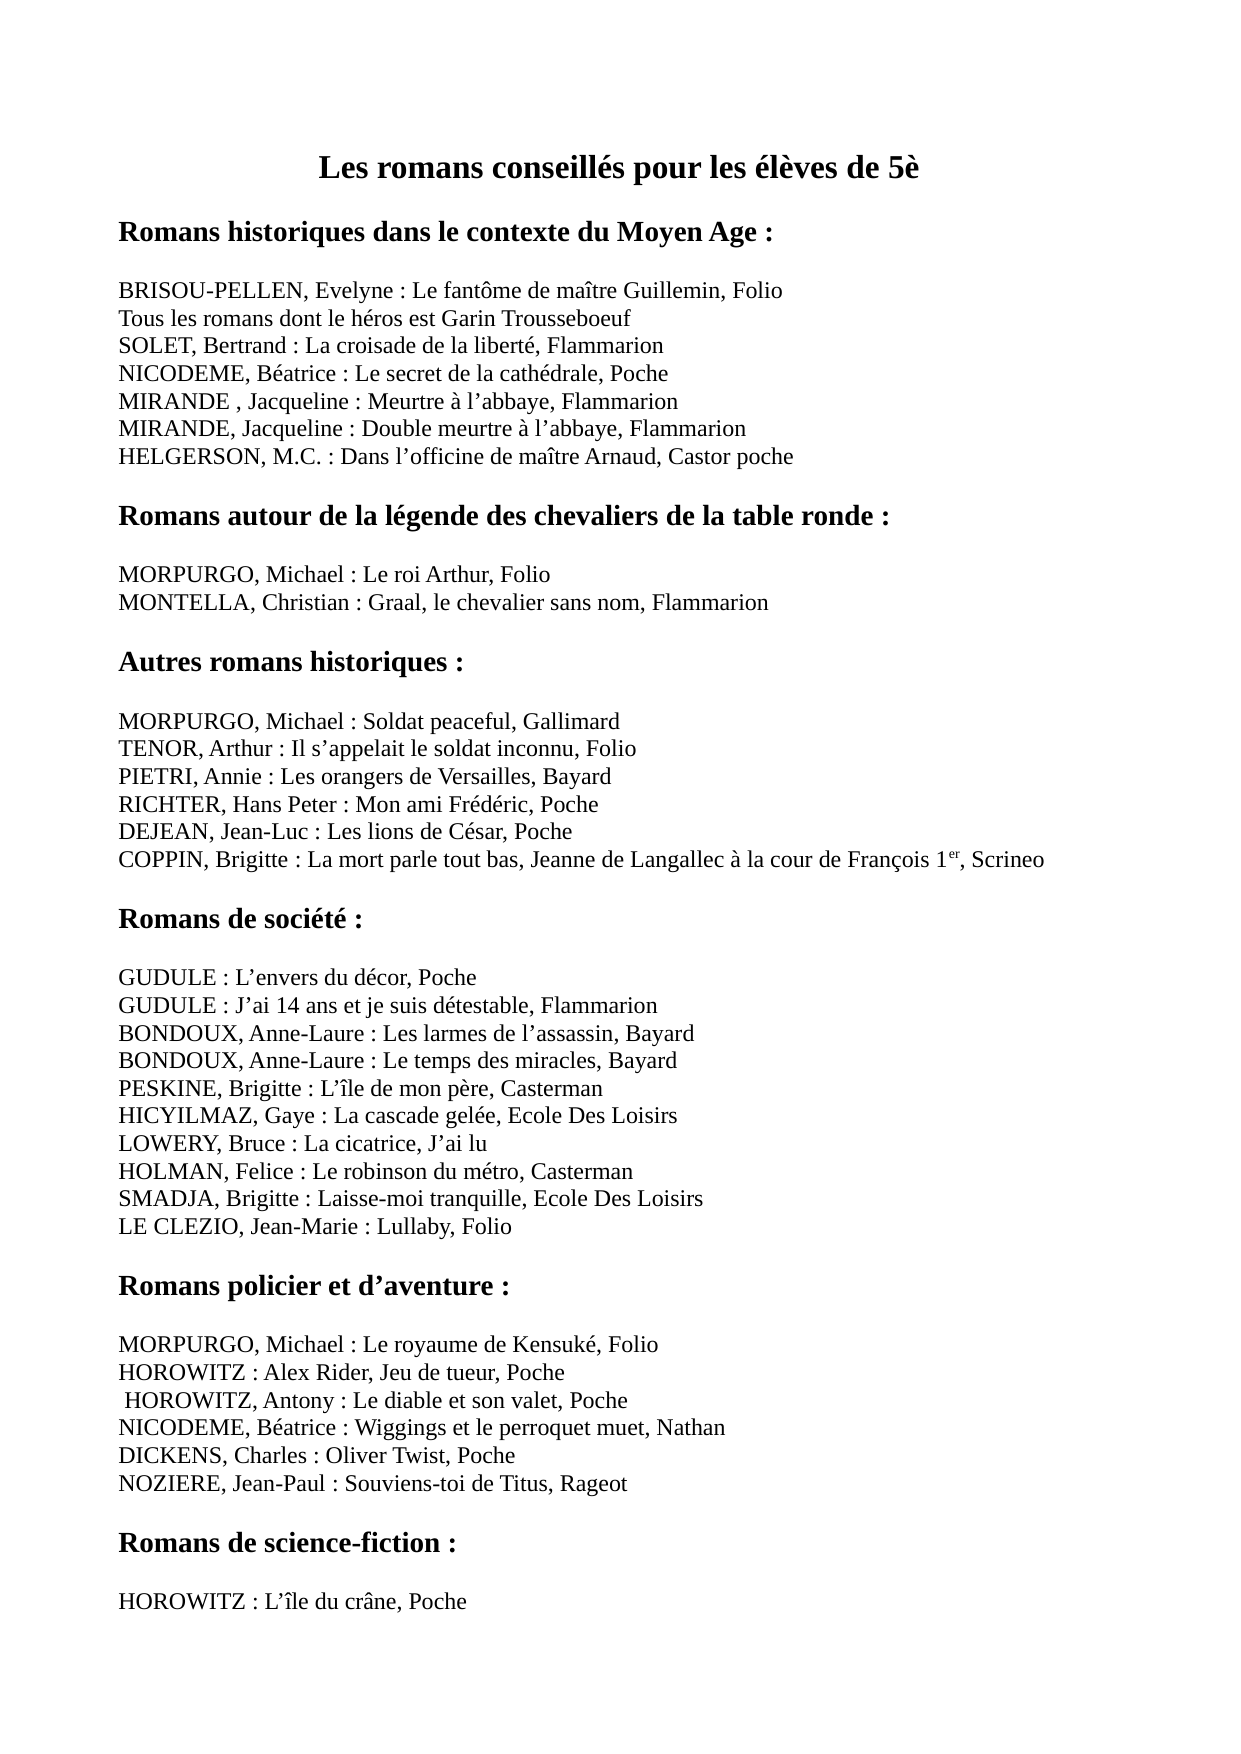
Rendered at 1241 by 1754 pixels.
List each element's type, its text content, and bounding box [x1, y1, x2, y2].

text GUDULE : L’envers du décor, Poche [118, 963, 1122, 991]
text BRISOU-PELLEN, Evelyne : Le fantôme de maître Guillemin, Folio [118, 276, 1122, 304]
text BONDOUX, Anne-Laure : Les larmes de l’assassin, Bayard [118, 1019, 1122, 1046]
text Romans de science-fiction : [118, 1525, 1122, 1558]
text Autres romans historiques : [118, 644, 1122, 678]
text MORPURGO, Michael : Soldat peaceful, Gallimard [118, 707, 1122, 734]
text DICKENS, Charles : Oliver Twist, Poche [118, 1441, 1122, 1468]
text PIETRI, Annie : Les orangers de Versailles, Bayard [118, 762, 1122, 789]
text NOZIERE, Jean-Paul : Souviens-toi de Titus, Rageot [118, 1468, 1122, 1496]
text HOROWITZ : L’île du crâne, Poche [118, 1587, 1122, 1615]
text MIRANDE , Jacqueline : Meurtre à l’abbaye, Flammarion [118, 387, 1122, 414]
text NICODEME, Béatrice : Wiggings et le perroquet muet, Nathan [118, 1413, 1122, 1441]
text Romans historiques dans le contexte du Moyen Age : [118, 214, 1122, 247]
text COPPIN, Brigitte : La mort parle tout bas, Jeanne de Langallec à la cour de François 1er, Scrineo [118, 845, 1122, 872]
text MIRANDE, Jacqueline : Double meurtre à l’abbaye, Flammarion [118, 414, 1122, 442]
text SOLET, Bertrand : La croisade de la liberté, Flammarion [118, 331, 1122, 359]
text TENOR, Arthur : Il s’appelait le soldat inconnu, Folio [118, 734, 1122, 762]
text RICHTER, Hans Peter : Mon ami Frédéric, Poche [118, 789, 1122, 817]
text HOLMAN, Felice : Le robinson du métro, Casterman [118, 1157, 1122, 1184]
text HICYILMAZ, Gaye : La cascade gelée, Ecole Des Loisirs [118, 1101, 1122, 1129]
text SMADJA, Brigitte : Laisse-moi tranquille, Ecole Des Loisirs [118, 1184, 1122, 1212]
text Romans de société : [118, 901, 1122, 935]
text GUDULE : J’ai 14 ans et je suis détestable, Flammarion [118, 991, 1122, 1019]
text LE CLEZIO, Jean-Marie : Lullaby, Folio [118, 1212, 1122, 1239]
text Romans autour de la légende des chevaliers de la table ronde : [118, 498, 1122, 532]
text DEJEAN, Jean-Luc : Les lions de César, Poche [118, 817, 1122, 845]
text Romans policier et d’aventure : [118, 1268, 1122, 1302]
text LOWERY, Bruce : La cicatrice, J’ai lu [118, 1129, 1122, 1157]
text Tous les romans dont le héros est Garin Trousseboeuf [118, 304, 1122, 331]
text HOROWITZ, Antony : Le diable et son valet, Poche [118, 1386, 1122, 1413]
text MONTELLA, Christian : Graal, le chevalier sans nom, Flammarion [118, 588, 1122, 616]
text BONDOUX, Anne-Laure : Le temps des miracles, Bayard [118, 1046, 1122, 1074]
text Les romans conseillés pour les élèves de 5è [118, 147, 1122, 185]
text MORPURGO, Michael : Le roi Arthur, Folio [118, 561, 1122, 588]
text MORPURGO, Michael : Le royaume de Kensuké, Folio [118, 1331, 1122, 1358]
text PESKINE, Brigitte : L’île de mon père, Casterman [118, 1074, 1122, 1101]
text HOROWITZ : Alex Rider, Jeu de tueur, Poche [118, 1358, 1122, 1386]
text HELGERSON, M.C. : Dans l’officine de maître Arnaud, Castor poche [118, 442, 1122, 469]
text NICODEME, Béatrice : Le secret de la cathédrale, Poche [118, 359, 1122, 387]
